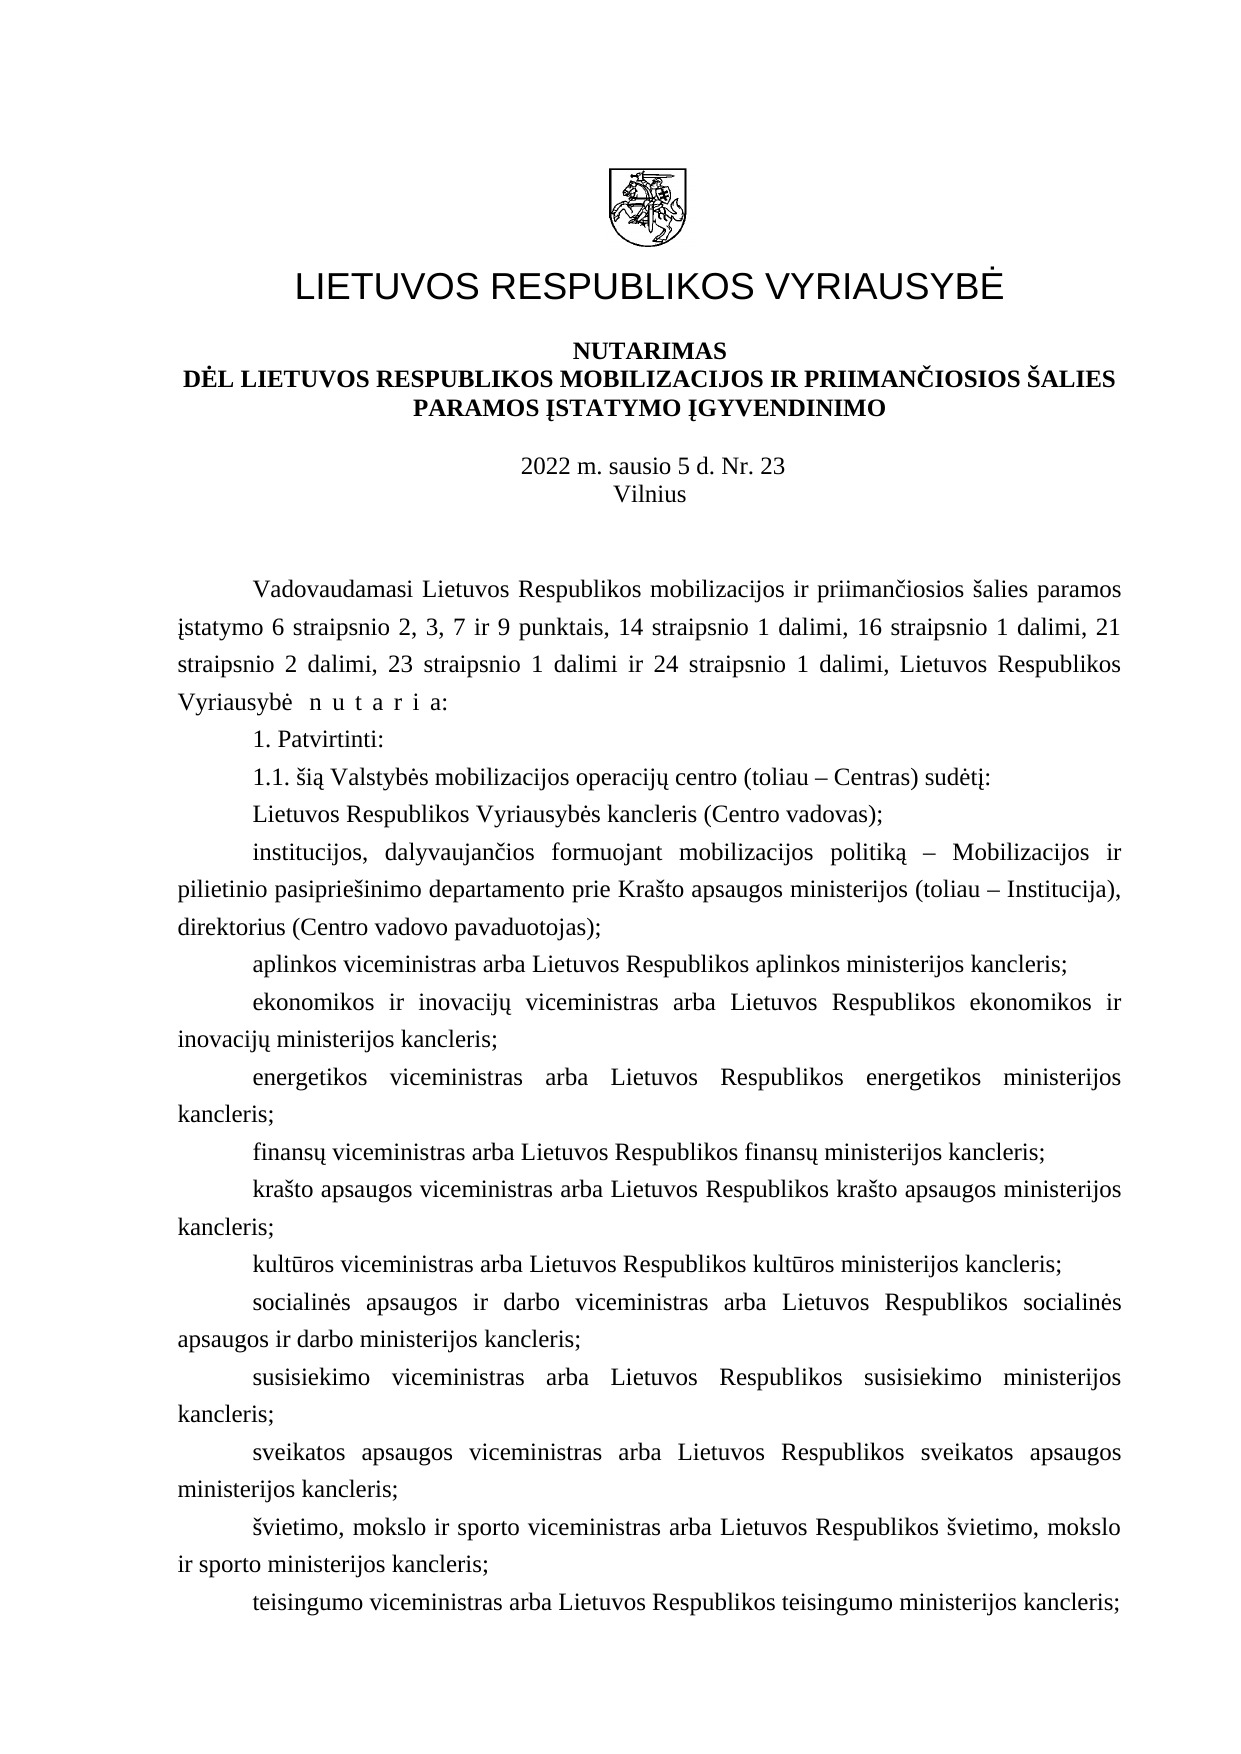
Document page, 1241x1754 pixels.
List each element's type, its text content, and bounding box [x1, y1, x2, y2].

text 1.1. šią Valstybės mobilizacijos operacijų centro (toliau – Centras) sudėtį: [177, 753, 1122, 791]
text Vadovaudamasi Lietuvos Respublikos mobilizacijos ir priimančiosios šalies paramos įstatymo 6 straipsnio 2, 3, 7 ir 9 punktais, 14 straipsnio 1 dalimi, 16 straipsnio 1 dalimi, 21 straipsnio 2 dalimi, 23 straipsnio 1 dalimi ir 24 straipsnio 1 dalimi, Lietuvos Respublikos Vyriausybė nutaria: [177, 566, 1122, 716]
text ekonomikos ir inovacijų viceministras arba Lietuvos Respublikos ekonomikos ir inovacijų ministerijos kancleris; [177, 978, 1122, 1053]
text teisingumo viceministras arba Lietuvos Respublikos teisingumo ministerijos kancleris; [177, 1578, 1122, 1616]
text DĖL LIETUVOS RESPUBLIKOS MOBILIZACIJOS IR PRIIMANČIOSIOS ŠALIES PARAMOS ĮSTATYMO ĮGYVENDINIMO [177, 364, 1122, 422]
text Lietuvos Respublikos Vyriausybės kancleris (Centro vadovas); [177, 791, 1122, 828]
text švietimo, mokslo ir sporto viceministras arba Lietuvos Respublikos švietimo, mokslo ir sporto ministerijos kancleris; [177, 1503, 1122, 1578]
text nutarimas [177, 336, 1122, 364]
text kultūros viceministras arba Lietuvos Respublikos kultūros ministerijos kancleris; [177, 1241, 1122, 1278]
text susisiekimo viceministras arba Lietuvos Respublikos susisiekimo ministerijos kancleris; [177, 1353, 1122, 1428]
text Lietuvos Respublikos Vyriausybė [177, 264, 1122, 307]
text socialinės apsaugos ir darbo viceministras arba Lietuvos Respublikos socialinės apsaugos ir darbo ministerijos kancleris; [177, 1278, 1122, 1353]
text institucijos, dalyvaujančios formuojant mobilizacijos politiką – Mobilizacijos ir pilietinio pasipriešinimo departamento prie Krašto apsaugos ministerijos (toliau – Institucija), direktorius (Centro vadovo pavaduotojas); [177, 828, 1122, 941]
text Vilnius [177, 479, 1122, 508]
text 2022 m. sausio 5 d. Nr. 23 [177, 451, 1122, 479]
text energetikos viceministras arba Lietuvos Respublikos energetikos ministerijos kancleris; [177, 1053, 1122, 1128]
text krašto apsaugos viceministras arba Lietuvos Respublikos krašto apsaugos ministerijos kancleris; [177, 1166, 1122, 1241]
text finansų viceministras arba Lietuvos Respublikos finansų ministerijos kancleris; [177, 1128, 1122, 1166]
text aplinkos viceministras arba Lietuvos Respublikos aplinkos ministerijos kancleris; [177, 941, 1122, 978]
text 1. Patvirtinti: [177, 716, 1122, 753]
text sveikatos apsaugos viceministras arba Lietuvos Respublikos sveikatos apsaugos ministerijos kancleris; [177, 1428, 1122, 1503]
